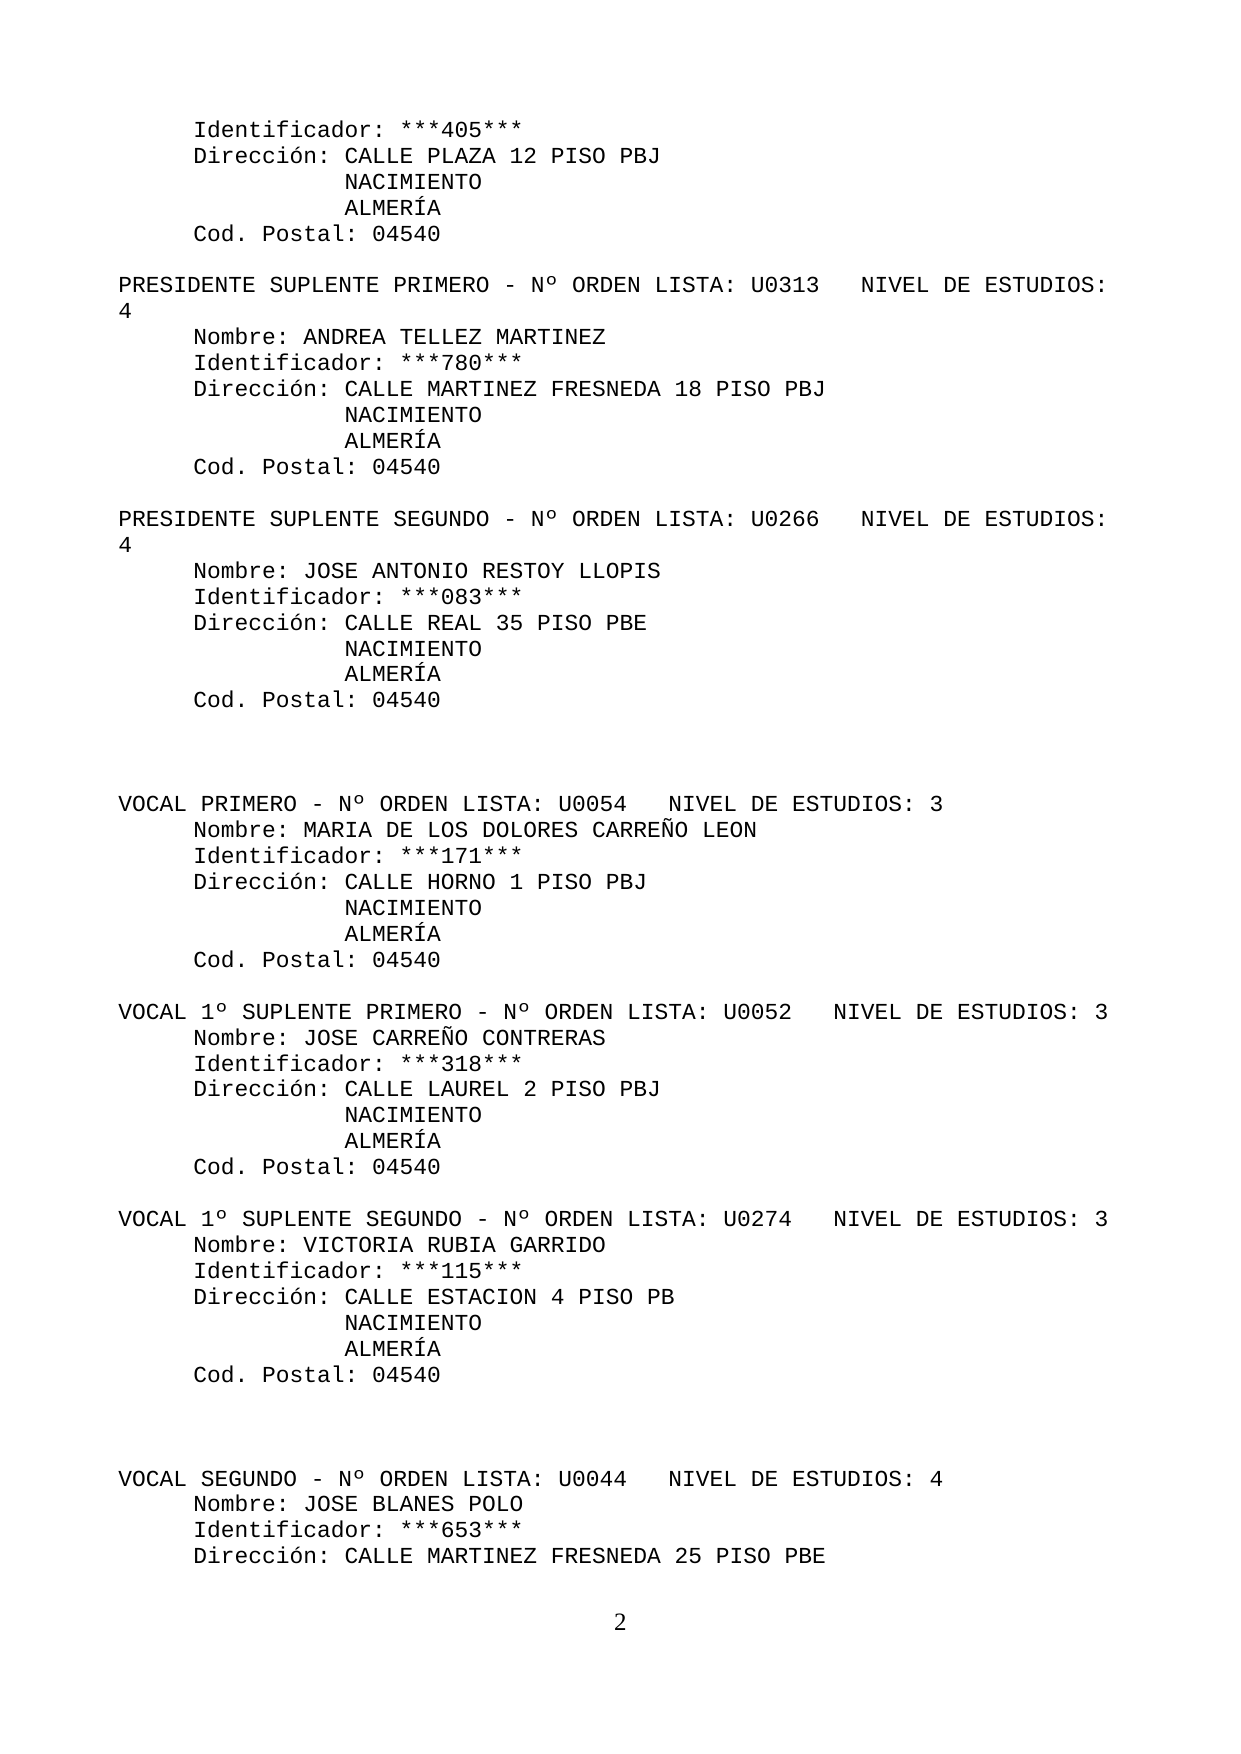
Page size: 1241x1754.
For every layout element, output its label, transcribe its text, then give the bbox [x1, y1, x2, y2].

text Cod. Postal: 04540 [118, 689, 1122, 715]
text NACIMIENTO [118, 896, 1122, 922]
text Nombre: ANDREA TELLEZ MARTINEZ [118, 326, 1122, 352]
text Identificador: ***405*** [118, 118, 1122, 144]
text NACIMIENTO [118, 170, 1122, 196]
text ALMERÍA [118, 663, 1122, 689]
text Identificador: ***653*** [118, 1519, 1122, 1545]
text NACIMIENTO [118, 403, 1122, 429]
text Nombre: JOSE CARREÑO CONTRERAS [118, 1026, 1122, 1052]
text Identificador: ***083*** [118, 585, 1122, 611]
text VOCAL 1º SUPLENTE PRIMERO - Nº ORDEN LISTA: U0052 NIVEL DE ESTUDIOS: 3 [118, 1000, 1122, 1026]
text VOCAL PRIMERO - Nº ORDEN LISTA: U0054 NIVEL DE ESTUDIOS: 3 [118, 792, 1122, 818]
text ALMERÍA [118, 1130, 1122, 1156]
text Cod. Postal: 04540 [118, 222, 1122, 248]
text Nombre: JOSE BLANES POLO [118, 1493, 1122, 1519]
text Dirección: CALLE REAL 35 PISO PBE [118, 611, 1122, 637]
text Dirección: CALLE ESTACION 4 PISO PB [118, 1285, 1122, 1311]
text Dirección: CALLE HORNO 1 PISO PBJ [118, 870, 1122, 896]
text Dirección: CALLE MARTINEZ FRESNEDA 18 PISO PBJ [118, 377, 1122, 403]
text Cod. Postal: 04540 [118, 948, 1122, 974]
text NACIMIENTO [118, 1104, 1122, 1130]
text PRESIDENTE SUPLENTE SEGUNDO - Nº ORDEN LISTA: U0266 NIVEL DE ESTUDIOS: 4 [118, 507, 1122, 559]
text ALMERÍA [118, 429, 1122, 455]
text Identificador: ***780*** [118, 352, 1122, 377]
text Cod. Postal: 04540 [118, 1363, 1122, 1389]
text VOCAL 1º SUPLENTE SEGUNDO - Nº ORDEN LISTA: U0274 NIVEL DE ESTUDIOS: 3 [118, 1207, 1122, 1233]
text ALMERÍA [118, 1337, 1122, 1363]
text ALMERÍA [118, 196, 1122, 222]
text ALMERÍA [118, 922, 1122, 948]
text Dirección: CALLE MARTINEZ FRESNEDA 25 PISO PBE [118, 1545, 1122, 1571]
text Identificador: ***171*** [118, 844, 1122, 870]
text Cod. Postal: 04540 [118, 455, 1122, 481]
text VOCAL SEGUNDO - Nº ORDEN LISTA: U0044 NIVEL DE ESTUDIOS: 4 [118, 1467, 1122, 1493]
text Dirección: CALLE PLAZA 12 PISO PBJ [118, 144, 1122, 170]
text PRESIDENTE SUPLENTE PRIMERO - Nº ORDEN LISTA: U0313 NIVEL DE ESTUDIOS: 4 [118, 274, 1122, 326]
text Nombre: VICTORIA RUBIA GARRIDO [118, 1233, 1122, 1259]
text NACIMIENTO [118, 1311, 1122, 1337]
text Identificador: ***318*** [118, 1052, 1122, 1078]
text Dirección: CALLE LAUREL 2 PISO PBJ [118, 1078, 1122, 1104]
text Identificador: ***115*** [118, 1259, 1122, 1285]
text Cod. Postal: 04540 [118, 1156, 1122, 1182]
text Nombre: MARIA DE LOS DOLORES CARREÑO LEON [118, 818, 1122, 844]
text Nombre: JOSE ANTONIO RESTOY LLOPIS [118, 559, 1122, 585]
text NACIMIENTO [118, 637, 1122, 663]
